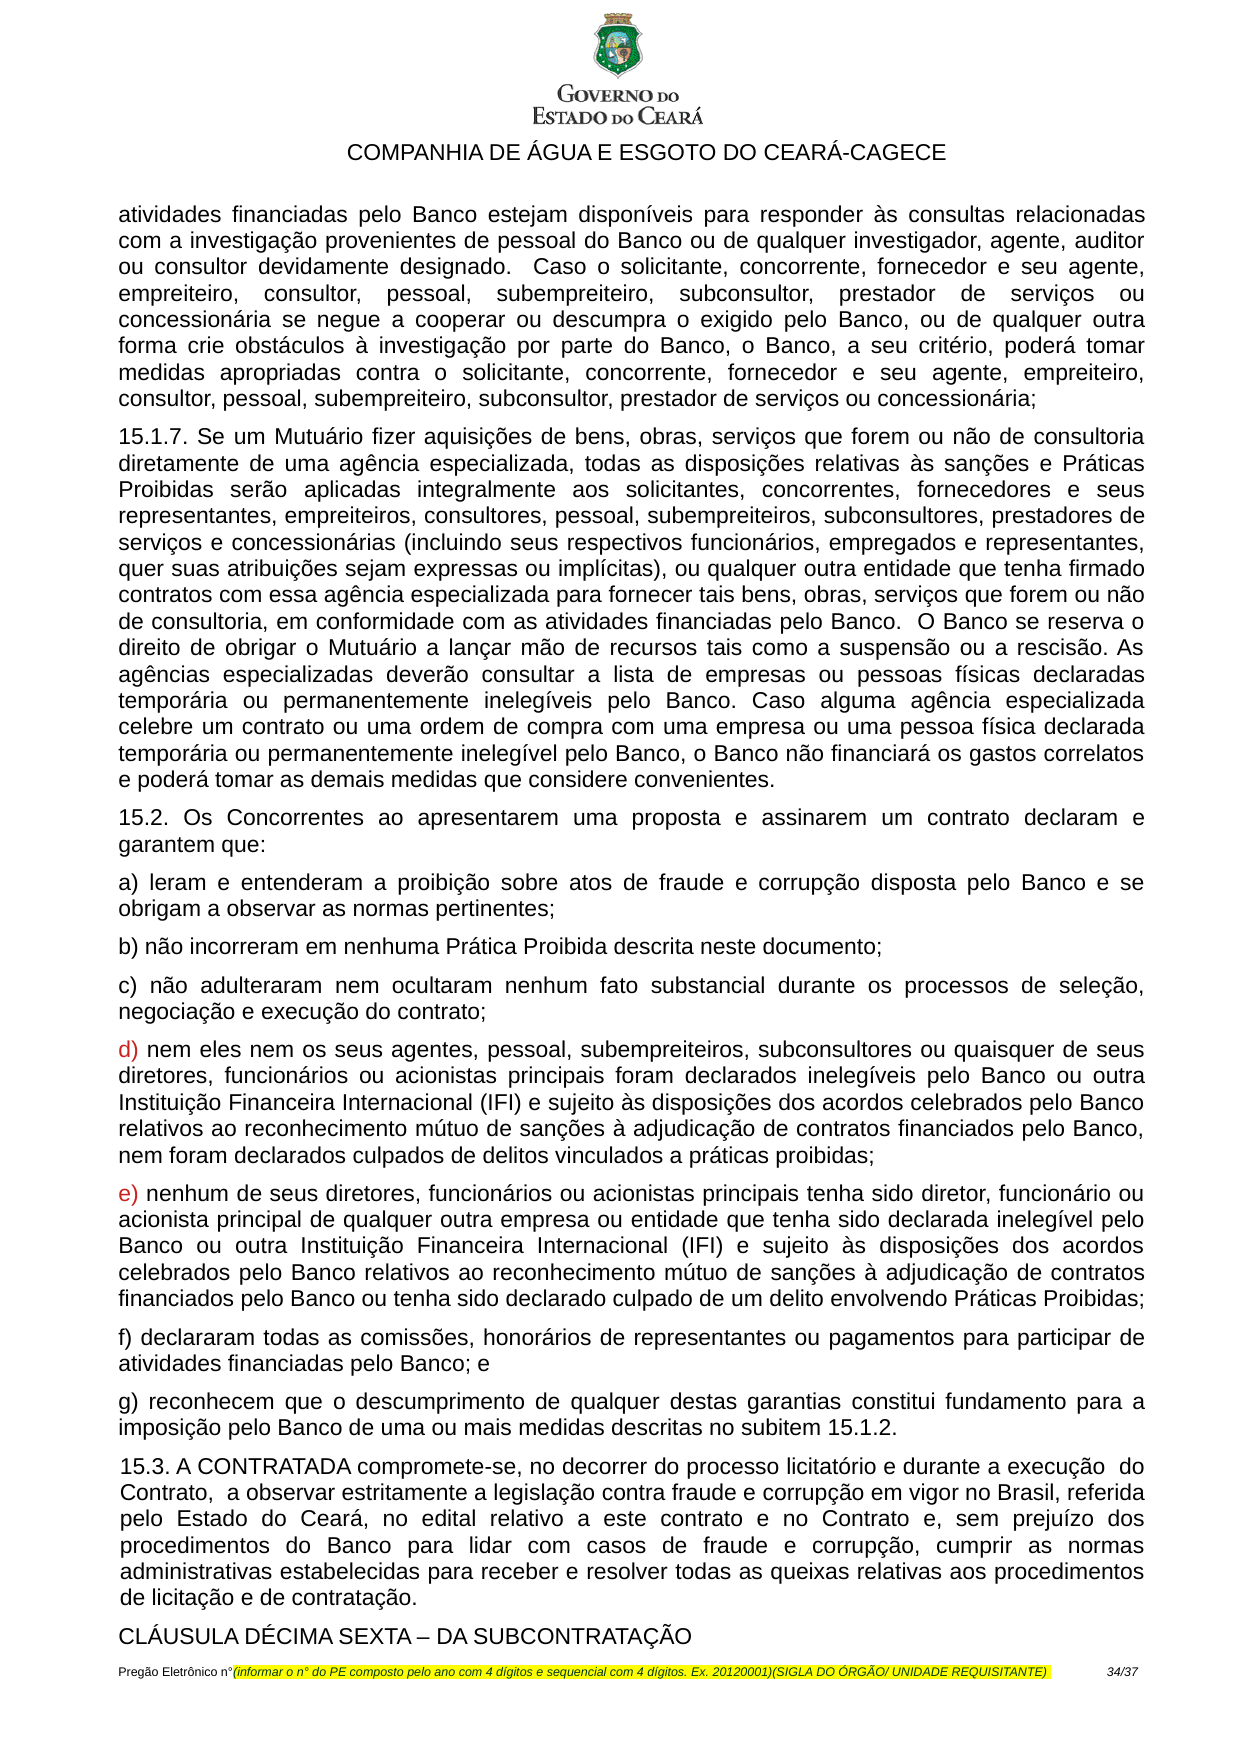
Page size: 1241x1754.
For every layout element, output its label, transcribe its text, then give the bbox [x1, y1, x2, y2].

text f) declararam todas as comissões, honorários de representantes ou pagamentos para participar de atividades financiadas pelo Banco; e [118, 1323, 1146, 1376]
text 15.1.7. Se um Mutuário fizer aquisições de bens, obras, serviços que forem ou não de consultoria diretamente de uma agência especializada, todas as disposições relativas às sanções e Práticas Proibidas serão aplicadas integralmente aos solicitantes, concorrentes, fornecedores e seus representantes, empreiteiros, consultores, pessoal, subempreiteiros, subconsultores, prestadores de serviços e concessionárias (incluindo seus respectivos funcionários, empregados e representantes, quer suas atribuições sejam expressas ou implícitas), ou qualquer outra entidade que tenha firmado contratos com essa agência especializada para fornecer tais bens, obras, serviços que forem ou não de consultoria, em conformidade com as atividades financiadas pelo Banco. O Banco se reserva o direito de obrigar o Mutuário a lançar mão de recursos tais como a suspensão ou a rescisão. As agências especializadas deverão consultar a lista de empresas ou pessoas físicas declaradas temporária ou permanentemente inelegíveis pelo Banco. Caso alguma agência especializada celebre um contrato ou uma ordem de compra com uma empresa ou uma pessoa física declarada temporária ou permanentemente inelegível pelo Banco, o Banco não financiará os gastos correlatos e poderá tomar as demais medidas que considere convenientes. [118, 423, 1146, 792]
text e) nenhum de seus diretores, funcionários ou acionistas principais tenha sido diretor, funcionário ou acionista principal de qualquer outra empresa ou entidade que tenha sido declarada inelegível pelo Banco ou outra Instituição Financeira Internacional (IFI) e sujeito às disposições dos acordos celebrados pelo Banco relativos ao reconhecimento mútuo de sanções à adjudicação de contratos financiados pelo Banco ou tenha sido declarado culpado de um delito envolvendo Práticas Proibidas; [118, 1180, 1146, 1312]
text c) não adulteraram nem ocultaram nenhum fato substancial durante os processos de seleção, negociação e execução do contrato; [118, 972, 1146, 1024]
text g) reconhecem que o descumprimento de qualquer destas garantias constitui fundamento para a imposição pelo Banco de uma ou mais medidas descritas no subitem 15.1.2. [118, 1388, 1146, 1441]
text a) leram e entenderam a proibição sobre atos de fraude e corrupção disposta pelo Banco e se obrigam a observar as normas pertinentes; [118, 869, 1146, 921]
text 15.3. A CONTRATADA compromete-se, no decorrer do processo licitatório e durante a execução do Contrato, a observar estritamente a legislação contra fraude e corrupção em vigor no Brasil, referida pelo Estado do Ceará, no edital relativo a este contrato e no Contrato e, sem prejuízo dos procedimentos do Banco para lidar com casos de fraude e corrupção, cumprir as normas administrativas estabelecidas para receber e resolver todas as queixas relativas aos procedimentos de licitação e de contratação. [119, 1453, 1146, 1611]
text d) nem eles nem os seus agentes, pessoal, subempreiteiros, subconsultores ou quaisquer de seus diretores, funcionários ou acionistas principais foram declarados inelegíveis pelo Banco ou outra Instituição Financeira Internacional (IFI) e sujeito às disposições dos acordos celebrados pelo Banco relativos ao reconhecimento mútuo de sanções à adjudicação de contratos financiados pelo Banco, nem foram declarados culpados de delitos vinculados a práticas proibidas; [118, 1036, 1146, 1168]
text atividades financiadas pelo Banco estejam disponíveis para responder às consultas relacionadas com a investigação provenientes de pessoal do Banco ou de qualquer investigador, agente, auditor ou consultor devidamente designado. Caso o solicitante, concorrente, fornecedor e seu agente, empreiteiro, consultor, pessoal, subempreiteiro, subconsultor, prestador de serviços ou concessionária se negue a cooperar ou descumpra o exigido pelo Banco, ou de qualquer outra forma crie obstáculos à investigação por parte do Banco, o Banco, a seu critério, poderá tomar medidas apropriadas contra o solicitante, concorrente, fornecedor e seu agente, empreiteiro, consultor, pessoal, subempreiteiro, subconsultor, prestador de serviços ou concessionária; [118, 201, 1146, 411]
text b) não incorreram em nenhuma Prática Proibida descrita neste documento; [118, 933, 1146, 960]
text 15.2. Os Concorrentes ao apresentarem uma proposta e assinarem um contrato declaram e garantem que: [118, 804, 1146, 857]
text CLÁUSULA DÉCIMA SEXTA – DA SUBCONTRATAÇÃO [118, 1623, 1146, 1649]
